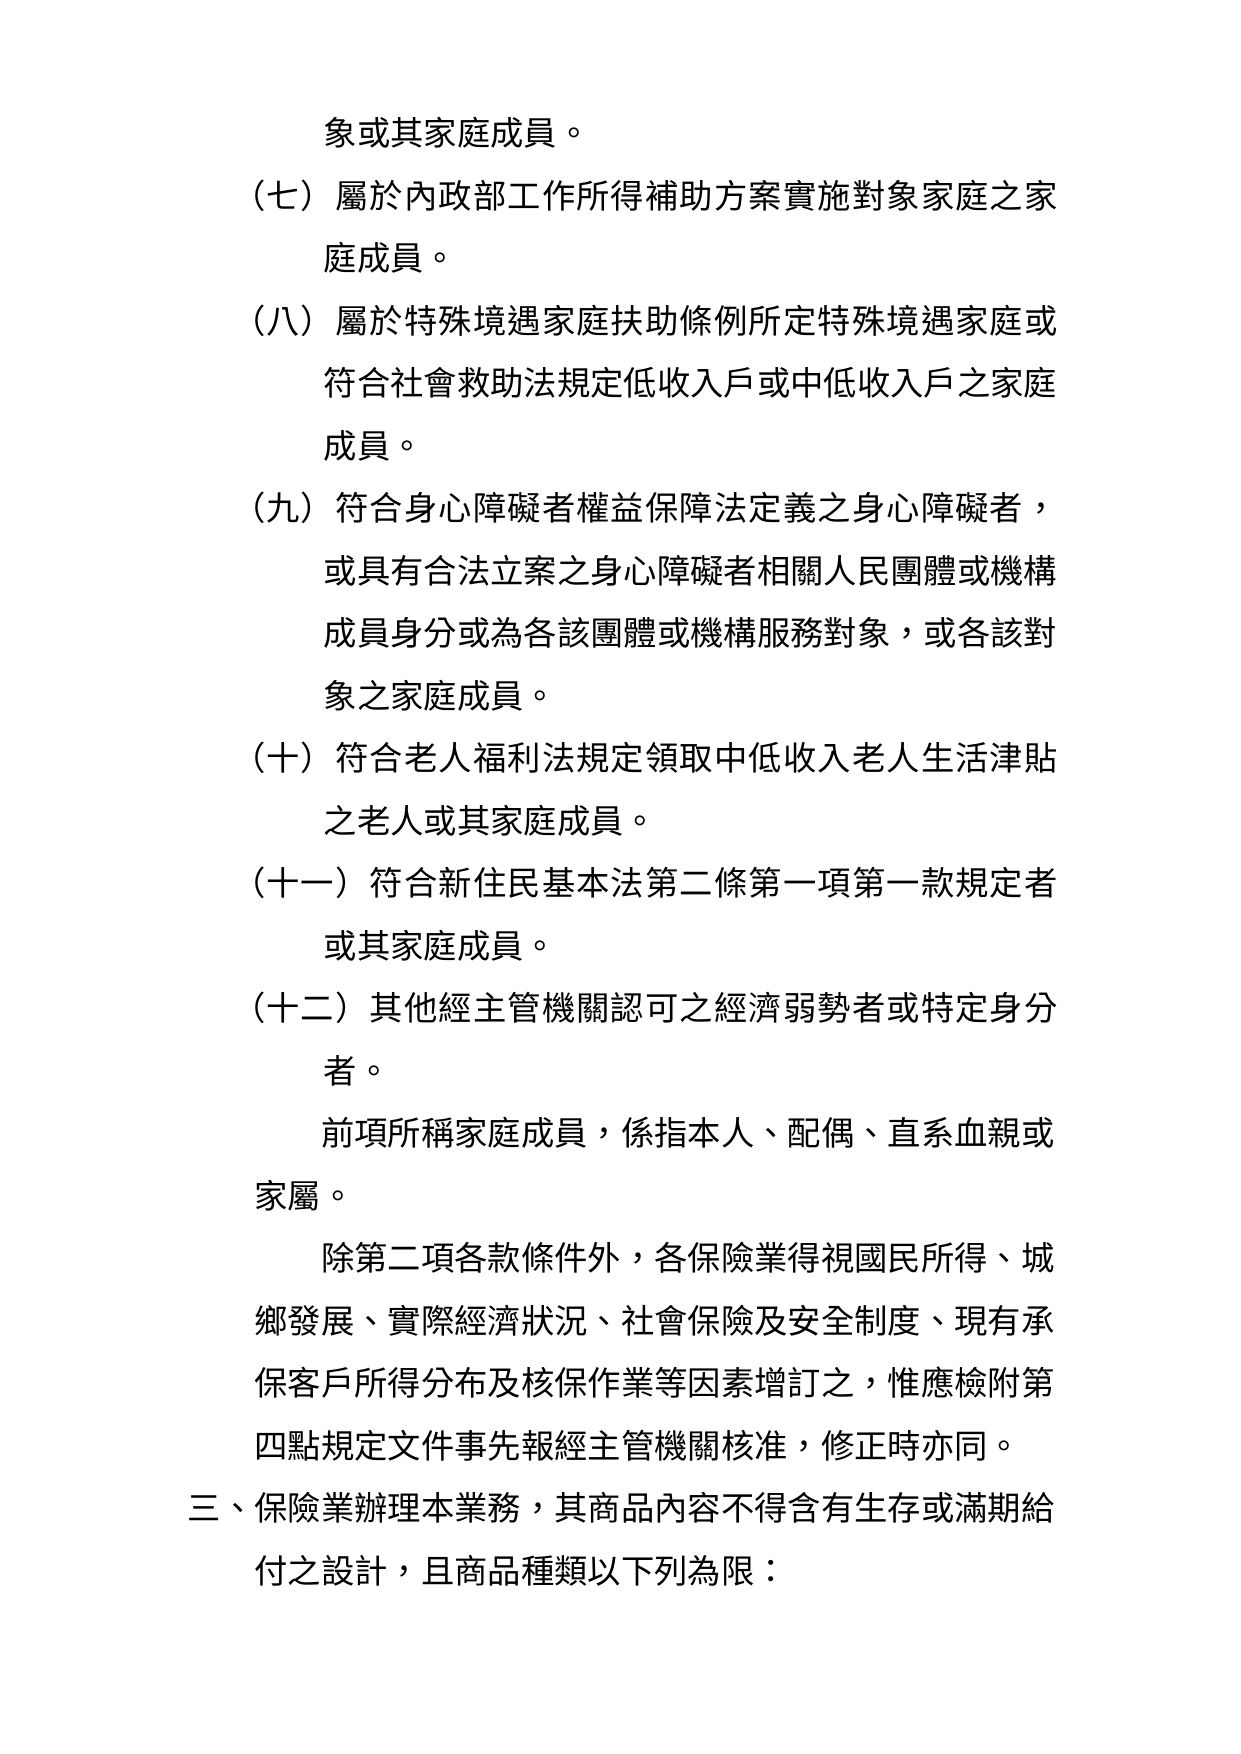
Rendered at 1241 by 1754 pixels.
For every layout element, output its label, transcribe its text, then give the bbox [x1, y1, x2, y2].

text 前項所稱家庭成員，係指本人、配偶、直系血親或家屬。 除第二項各款條件外，各保險業得視國民所得、城鄉發展、實際經濟狀況、社會保險及安全制度、現有承保客戶所得分布及核保作業等因素增訂之，惟應檢附第四點規定文件事先報經主管機關核准，修正時亦同。 [187, 1089, 1059, 1464]
text 三、保險業辦理本業務，其商品內容不得含有生存或滿期給付之設計，且商品種類以下列為限： [187, 1464, 1059, 1589]
text 象或其家庭成員。 [232, 89, 1059, 152]
text （十一）符合新住民基本法第二條第一項第一款規定者或其家庭成員。 [232, 839, 1059, 964]
text （七）屬於內政部工作所得補助方案實施對象家庭之家庭成員。 [232, 152, 1059, 277]
text （八）屬於特殊境遇家庭扶助條例所定特殊境遇家庭或符合社會救助法規定低收入戶或中低收入戶之家庭成員。 [232, 277, 1059, 464]
text （九）符合身心障礙者權益保障法定義之身心障礙者，或具有合法立案之身心障礙者相關人民團體或機構成員身分或為各該團體或機構服務對象，或各該對象之家庭成員。 [232, 464, 1059, 714]
text （十二）其他經主管機關認可之經濟弱勢者或特定身分者。 [232, 964, 1059, 1089]
text （十）符合老人福利法規定領取中低收入老人生活津貼之老人或其家庭成員。 [232, 714, 1059, 839]
